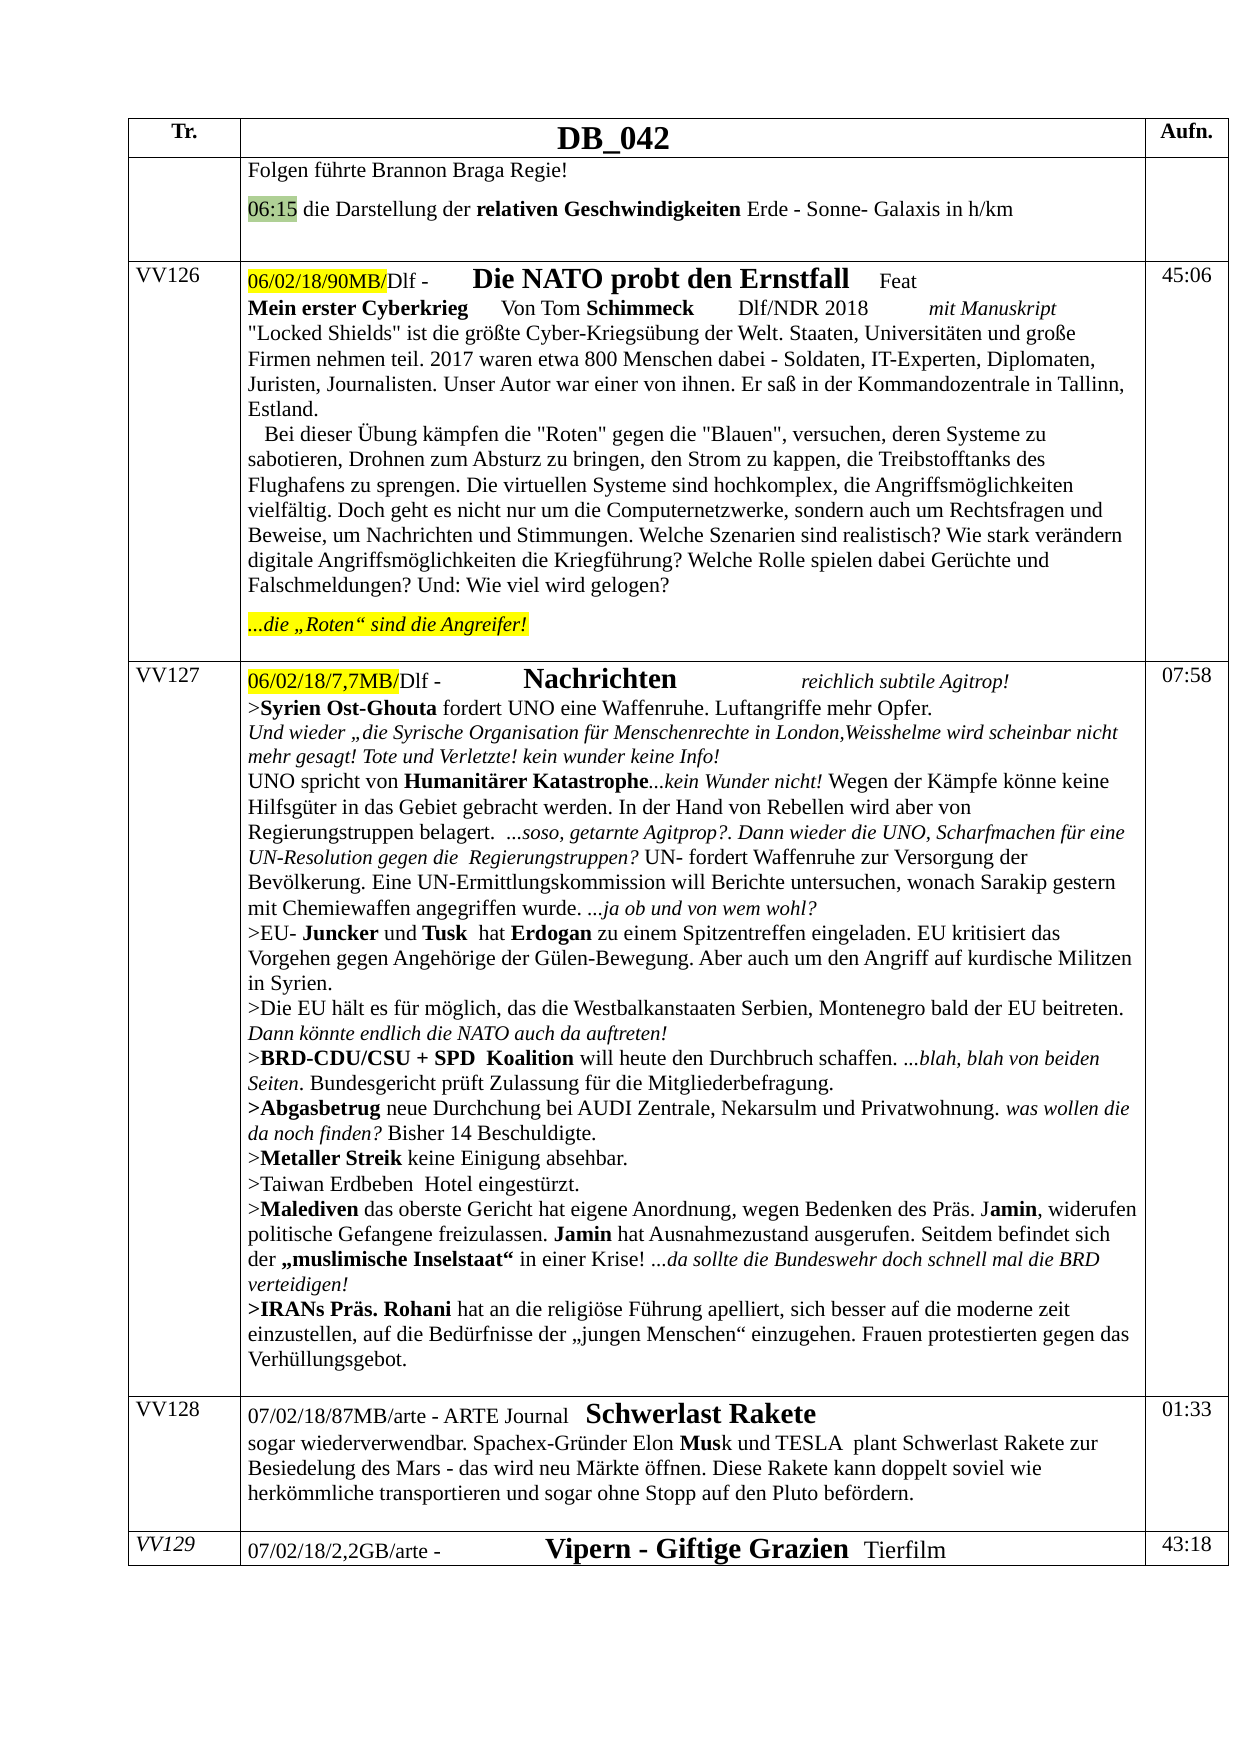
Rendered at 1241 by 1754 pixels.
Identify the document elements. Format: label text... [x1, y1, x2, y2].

table_cell VV128 [129, 1397, 240, 1531]
table_header Tr. [129, 119, 240, 157]
table_cell [129, 158, 240, 261]
table_cell VV127 [129, 662, 240, 1396]
table_cell 06/02/18/90MB/Dlf - Die NATO probt den Ernstfall Feat Mein erster Cyberkrieg Von Tom Schimmeck Dlf/NDR 2018 mit Manuskript "Locked Shields" ist die größte Cyber-Kriegsübung der Welt. Staaten, Universitäten und große Firmen nehmen teil. 2017 waren etwa 800 Menschen dabei - Soldaten, IT-Experten, Diplomaten, Juristen, Journalisten. Unser Autor war einer von ihnen. Er saß in der Kommandozentrale in Tallinn, Estland. Bei dieser Übung kämpfen die "Roten" gegen die "Blauen", versuchen, deren Systeme zu sabotieren, Drohnen zum Absturz zu bringen, den Strom zu kappen, die Treibstofftanks des Flughafens zu sprengen. Die virtuellen Systeme sind hochkomplex, die Angriffsmöglichkeiten vielfältig. Doch geht es nicht nur um die Computernetzwerke, sondern auch um Rechtsfragen und Beweise, um Nachrichten und Stimmungen. Welche Szenarien sind realistisch? Wie stark verändern digitale Angriffsmöglichkeiten die Kriegführung? Welche Rolle spielen dabei Gerüchte und Falschmeldungen? Und: Wie viel wird gelogen? ...die „Roten“ sind die Angreifer! [241, 262, 1145, 661]
table_cell Folgen führte Brannon Braga Regie! 06:15 die Darstellung der relativen Geschwindigkeiten Erde - Sonne- Galaxis in h/km [241, 158, 1145, 261]
table_header DB_042 [241, 119, 1145, 157]
table_cell 07/02/18/2,2GB/arte - Vipern - Giftige Grazien Tierfilm [241, 1532, 1145, 1564]
table_header Aufn. [1146, 119, 1228, 157]
table_cell 45:06 [1146, 262, 1228, 661]
table_cell 07:58 [1146, 662, 1228, 1396]
table_cell VV126 [129, 262, 240, 661]
table_cell 43:18 [1146, 1532, 1228, 1564]
table_cell 01:33 [1146, 1397, 1228, 1531]
table_cell VV129 [129, 1532, 240, 1564]
table_cell [1146, 158, 1228, 261]
table_cell 07/02/18/87MB/arte - ARTE Journal Schwerlast Rakete sogar wiederverwendbar. Spachex-Gründer Elon Musk und TESLA plant Schwerlast Rakete zur Besiedelung des Mars - das wird neu Märkte öffnen. Diese Rakete kann doppelt soviel wie herkömmliche transportieren und sogar ohne Stopp auf den Pluto befördern. [241, 1397, 1145, 1531]
table_cell 06/02/18/7,7MB/Dlf - Nachrichten reichlich subtile Agitrop! >Syrien Ost-Ghouta fordert UNO eine Waffenruhe. Luftangriffe mehr Opfer. Und wieder „die Syrische Organisation für Menschenrechte in London,Weisshelme wird scheinbar nicht mehr gesagt! Tote und Verletzte! kein wunder keine Info! UNO spricht von Humanitärer Katastrophe...kein Wunder nicht! Wegen der Kämpfe könne keine Hilfsgüter in das Gebiet gebracht werden. In der Hand von Rebellen wird aber von Regierungstruppen belagert. ...soso, getarnte Agitprop?. Dann wieder die UNO, Scharfmachen für eine UN-Resolution gegen die Regierungstruppen? UN- fordert Waffenruhe zur Versorgung der Bevölkerung. Eine UN-Ermittlungskommission will Berichte untersuchen, wonach Sarakip gestern mit Chemiewaffen angegriffen wurde. ...ja ob und von wem wohl? >EU- Juncker und Tusk hat Erdogan zu einem Spitzentreffen eingeladen. EU kritisiert das Vorgehen gegen Angehörige der Gülen-Bewegung. Aber auch um den Angriff auf kurdische Militzen in Syrien. >Die EU hält es für möglich, das die Westbalkanstaaten Serbien, Montenegro bald der EU beitreten. Dann könnte endlich die NATO auch da auftreten! >BRD-CDU/CSU + SPD Koalition will heute den Durchbruch schaffen. ...blah, blah von beiden Seiten. Bundesgericht prüft Zulassung für die Mitgliederbefragung. >Abgasbetrug neue Durchchung bei AUDI Zentrale, Nekarsulm und Privatwohnung. was wollen die da noch finden? Bisher 14 Beschuldigte. >Metaller Streik keine Einigung absehbar. >Taiwan Erdbeben Hotel eingestürzt. >Malediven das oberste Gericht hat eigene Anordnung, wegen Bedenken des Präs. Jamin, widerufen politische Gefangene freizulassen. Jamin hat Ausnahmezustand ausgerufen. Seitdem befindet sich der „muslimische Inselstaat“ in einer Krise! ...da sollte die Bundeswehr doch schnell mal die BRD verteidigen! >IRANs Präs. Rohani hat an die religiöse Führung apelliert, sich besser auf die moderne zeit einzustellen, auf die Bedürfnisse der „jungen Menschen“ einzugehen. Frauen protestierten gegen das Verhüllungsgebot. [241, 662, 1145, 1396]
